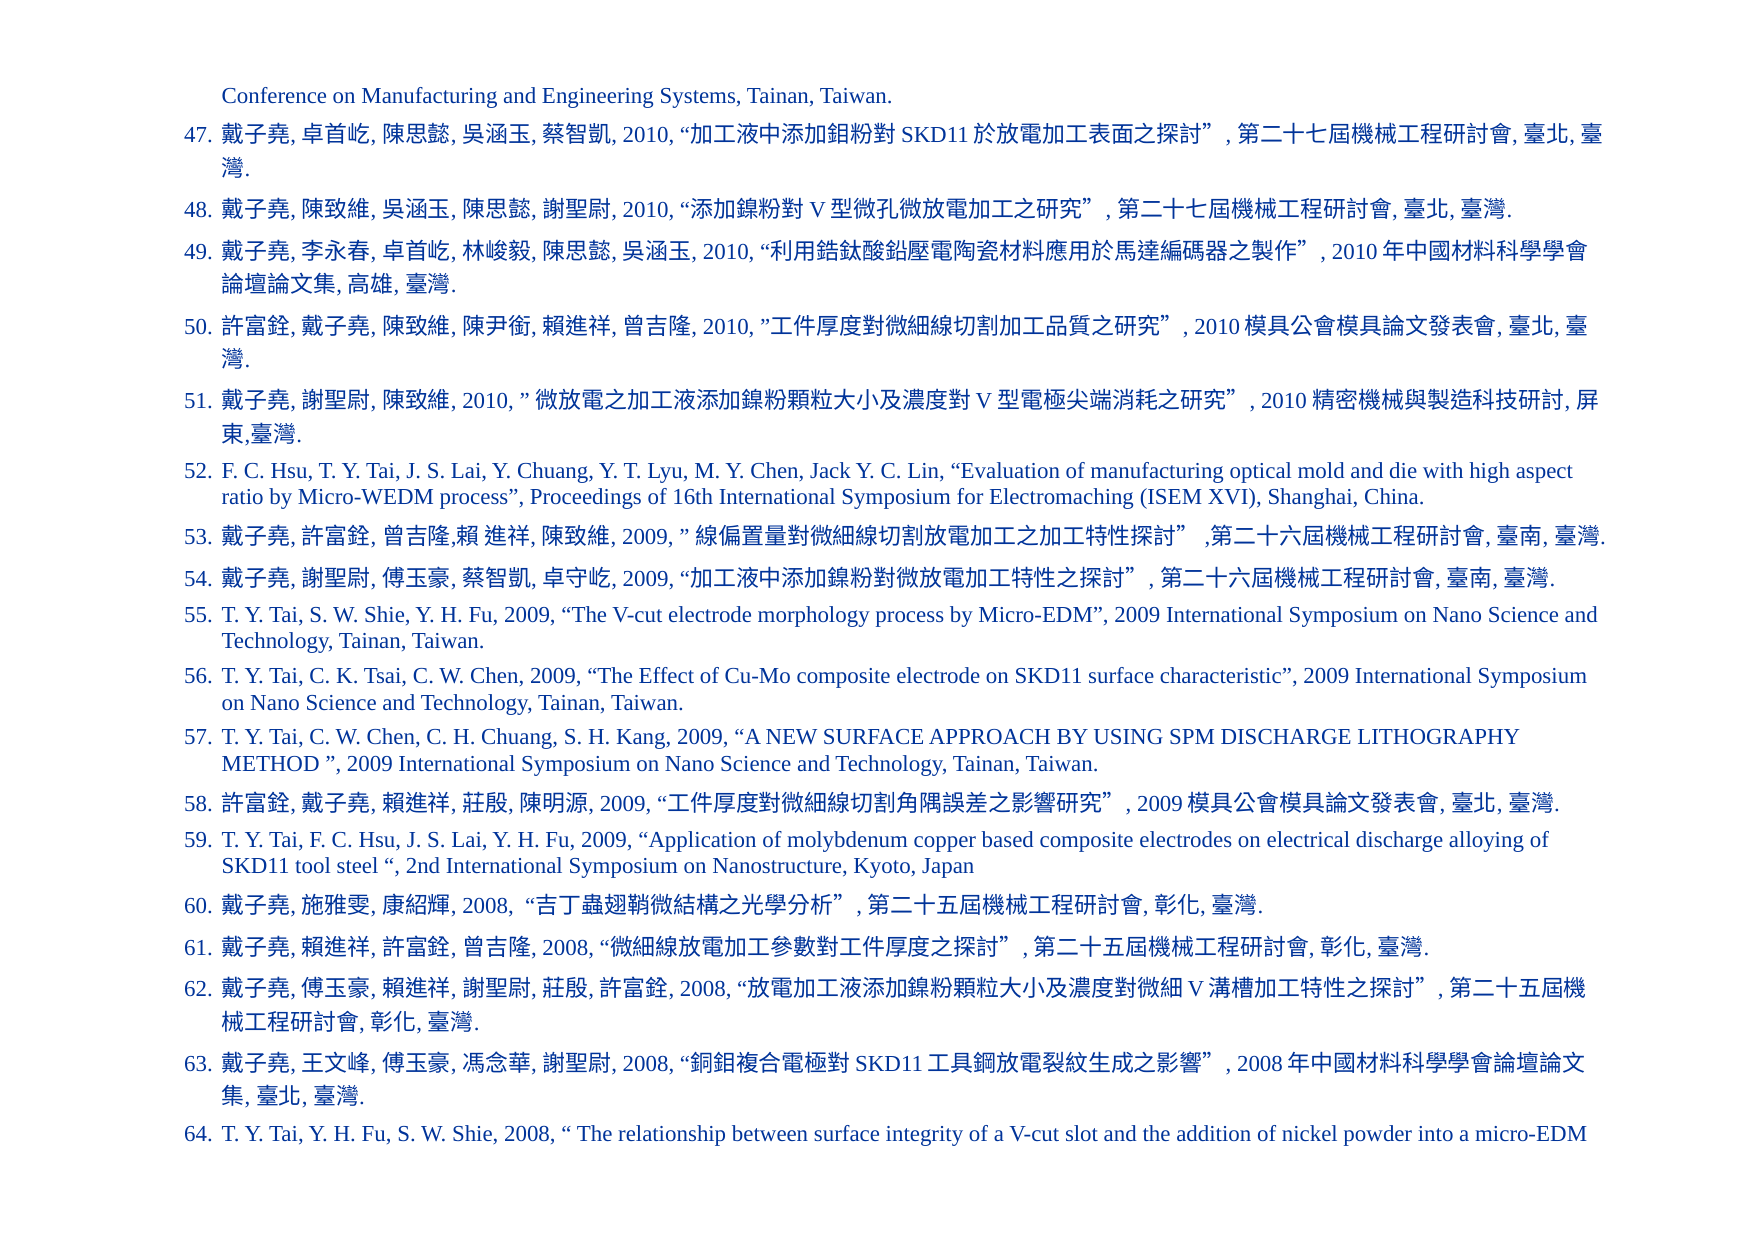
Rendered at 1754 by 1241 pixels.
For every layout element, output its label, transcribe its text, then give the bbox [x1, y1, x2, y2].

table_cell Tzu-Yao Tai, Nian-Hua Feng, 2018, “An experimental investigation into the electro-discharge machining of SKD11 tool steel using composite copper-molybdenum electrodes”, IEEE International Conference on Applied System Innovation 2018, Tokyo, Japan. 馮世徨、戴子堯、曾俊晏, 2017, “應用倒傳遞法於石墨電極之放電加工表層特性預測”, 第三十四屆機械工程研討會, 臺中, 臺灣. 黃舜韋、戴子堯、呂駿, 2017, “以田口法和類神經網路探討石墨和紅銅電極對SKD11冷作工具鋼放電加工之結果”, 第三十四屆機械工程研討會, 臺中, 臺灣. Jun Lyu,Tzu-Yao Tai,and Shun-Wei Huang, 2017, “THE EFFECTS OF GRAPHITE AND COPPER ELECTRODE ON EDMED SURFACE OF SKD11 COLD TOOL STEEL BY USING TAGUCHI METHOD”, 2017 INTERNATIONAL SYMPOSIUM ON NOVEL AND SUSTAINABLE TECHNOLOGY, Tainan, Taiwan. J.Y. Zeng, T.Y. Tai, and S.H. Feng, 2017, “The prediction of surface integrity on EDMed surface with graphite electrode by using back propagation method”, 2017 INTERNATIONAL SYMPOSIUM ON NOVEL AND SUSTAINABLE TECHNOLOGY, Tainan, Taiwan. Tzu-Yao Tai, Hung-Chang Chen, 2017, “The Effect of Adding Nickel Powder into the Dielectric Fluid by Using Micro EDM Process”, Materials, Methods & Technologies, BULGARIA H.Z. Chen, T. Y. Tai, and Y.H. Wang, 2016, “Stationary Bike with Continuously Variable Tramission of Resistance”, 2016 International Symposium on Novel and Sustanable Technology, Tainan, Taiwan. S.H. Feng, T.Y. Tai, and G.Y. Chen, 2016, “The Influence of Recast Layer on Tool Steel under Different Step during EDM Process”, 2016 International Symposium on Novel and Sustanable Technology, Tainan, Taiwan. T. Y. Tai, S. W. Huang, and G. Y. Chen, 2016, “The influence of EDM Electrode Wear of Different Working Step during EDM Process”, 2016 International Symposium on Novel and Sustanable Technology, Tainan, Taiwan. T. Y. Tai, Y. H. Wang, 2016, “Development of self-adjusting resistance by rotating speed to physical fitness equipment for elderly in neighborhood parks”, 21st Annual Congress of the European College of Sport Science, Vienna, Austria. T. Y. Tai, K. T. Nguyen, 2016, “The Grain Size Effect of Polycrystalline Diamond on Surface Integrity by Using Micro EDM”, 18th CIRP Conference on Electro Physical and Chemical Machining (ISEM XVIII), Tokyo, Japan. 戴子堯、蘇育儒、許富銓、陳致維, 2015, “微細線放電加工對V溝齒距精度之探討”, 第三十二屆機械工程研討會, 高雄, 臺灣. 戴子堯、王郁涵、劉強、郭正宇, 2015, “可調阻力式液壓上肢體適能器材建置研發”, 第三十二屆機械工程研討會, 高雄, 臺灣. 戴子堯、謝孟宏、許富銓、陳尹銜、陳柏安, 2015, “開發線切割第六軸立式旋轉定位平台對304L不鏽鋼微勾角加工之研究”, 第三十二屆機械工程研討會, 高雄, 臺灣. K. T. Nguyen,T. Y. Tai, 2015, “Micro Hole Drilling on PCD by Micro EDM Technology”, 2015 International Symposium on Nano Science and Technology, Tainan, Taiwan. K. T. Nguyen, T. Y. Tai, K. Y. Chen, 2015, “The Influence of PCD Grain Size on Machining Characteristics”, 2015 International Symposium on Nano Science and Technology, Tainan, Taiwan. T. Y. Tai, C. Liu, C. Y. Kuo, 2015, “Development of adjustable resistance mechanism to physical fitness equipment for elderly in neighborhood parks”, 20th Annual Congress of European College of Sport Science, Malmoe, Sweden. 戴子堯、陳亞維、陳冠宇、王郁涵, 2014, “應用有限元素法探討放電加工機之加工液溫升”, 第三十一屆機械工程研討會, 臺中, 臺灣. 戴子堯、陳柏安、許富銓、陳尹銜、蘇育儒, 2014, “使用微細線切割放電加工法對304L不銹鋼微勾角加工之影響”, 第三十一屆機械工程研討會, 臺中, 臺灣. T. Y. Tai,, K. Y. Chen, T. K. Nguyen, 2014, “the optimal -EDM parameters For polycrystalline diamond with different grain size”, 2014 International Symposium on Nano Science and Technology, Tainan, Taiwan. Y. H. Chang, C. Liu, T. Y. Tai, 2014, “Resistance Analysis of the new outdoor elderly fitness equipment”, 5th Conference of Asian Society of Sport Biomechanics, Taipei, Taiwan. 戴子堯、陳柏安、許富銓、陳尹銜、陳明源, 2014, “以田口法分析304L不銹鋼微細線切割加工之研究”, 2014年模具暨應用產業技術論文發表會, 臺北, 臺灣. T. Y. Tai, C. Liu, C.Y. Kuo, 2014, “Development of elderly fitness equipment with adjustable resistance in neighbourhood parks”, 19th Annual Congress of European College of Sport Science, Amsterdam, Holland. 戴子堯、陳柏安、許富銓、陳致維, 2014, “微細線放電加工對不同V溝角度加工精度之探討”, 2014精密機械與製造科技研討會, 屏東, 臺灣. 戴子堯、張瑋民、劉強, 2014, “高齡者公園阻力式健騎機之建置開發”, 2014福祉科技與服務管理學術研討會, 南投, 臺灣. T. Y. Tai, K. T. Nguyen, and V. N. Vo, 2013, Research of polycrystalline diamond grain size effect on machining parameters using micro EDM. 2013 International Symposium on Nano Science and Technology, Tainan, Taiwan. T. Y. Tai, N. V. Vo, and T. K. Nguyen, 2013, Surface finish of Polycrystalline Diamond (PCD) by Micro-WEDM. 2013 International Symposium on Nano Science and Technology, Tainan, Taiwan. 陳俊揚, 汪家宇, 戴子堯, 王翔星, 劉強, 鍾寶弘, 2013, 漫步機下肢步幅與關節活動度之關係. 2013國際運動生物力學研討會暨臺灣運動生物力學研討會, 花蓮,臺灣. C.Y. Kuo, T. Y. Tai, C. Liu, H. W. Chow, I. Y. Fang, 2013, Development of physical fitness equipments for elderly in neighbourhood parks. 20th IAGG World of Congress of Gerontology and Geriatrics, Seoul, Korea. H. W. Chow, G. L. Wu, I. Y. Fang, T. Y. Tai, C. Liu, 2013, Outdoor fitness facilities in the park in Tainan city, Taiwan. 20th IAGG World of Congress of Gerontology and Geriatrics, Seoul, Korea. F. C. Hsu, T. Y. Tai, Van Nhan Vo, S. Y. Chen, Y. H. Chen, 2013, The machining characteristics of polycrystalline diamond (PCD) by Micro-WEDM. 17th International Symposium for Electromaching (ISEM XVI), Luven, Belgium. T. Y. Tai, V.M. Nguyen, 2012, “The Effects of Machining Polycrystalline Diamond by Micro-EDM”, 2nd Annual International Conference on Materials Science, Metal& Manufacturing, Singapore. 凌國傑, 吳冠霖, 鄒碧鶴, 戴子堯, 周學雯, 2012, “都會區公園新式體健設施之研究─以台北市及台南市為例”, 2012年運動與3Q國際研討會, 桃園, 臺灣. 許富銓, 戴子堯, 陳思懿, 陳尹銜, 陳明源, 2012, “多晶鑽石之微細線切割加工特性研究”, 2012模具公會模具論文發表會, 臺北, 臺灣. 戴子堯, 曾吉隆, 張瑋民, 郭正宇, 2012, “線電極放電面積百分比對微細線切割之加工精度研究”, 2012精密機械與製造科技研討會, 屏東, 臺灣. 戴子堯, 劉強, 周學雯, 郭正宇, 張瑋民, 2012, “公園運動器材對老年人體適能之功能分析”, 2012 International Conference on Gerontic Technology and Service Management, Nantou, Taiwan. T.Y. Tai, D.L. Nguyen, 2011, “The properties of the hole machined by Micro EDM using kerosene and de-ionized water as dielectric in comparison”, 2011 International Symposium on Nano Science and Technology, Tainan, Taiwan. T.Y. Tai, H. Y. Wu, S. Y. Chen, 2011, “A study on micro-hole machining of polycrystalline diamond and the addition of nickel powder into a micro-EDM dielectric”, 2011 International Symposium on Nano Science and Technology, Tainan, Taiwan. T.Y. Tai, F. C. Hsu, S. Y. Chen, H. Y. Wu, 2011, “Study of the surface characteristics of polycrystalline diamond by micro-WEDM”, 2011 International Symposium on Nano Science and Technology, Tainan, Taiwan. 戴子堯, 吳涵玉, 郭正宇, 卓首屹, 2011, ”單電弧放電加工系統設計與應用”, 第二十八屆機械工程研討會, 台中, 臺灣. 許富銓, 戴子堯, 吳涵玉, 陳尹銜, 陳致維, 2011, “微細線切割加工隅角精度之研究”, 2011模具公會模具論文發表會, 臺北, 臺灣. Chih-Liang Chu, Yi-Lin Chen, Tzu-Yao Tai, Yun-Hui Liu, Cheng-Hsin Chuang, Chin-Tu Lu, 2011, “Development of a 3D touch trigger probe using micro spherical stylus machining by micro-EDM for micro-CMM”, 7th International Symposium on Precision Engineering Measurement and Instrumentation, Lijiang, China. 廖英宏, 戴子堯, 劉強, “不同截面軟式網球線徑摩擦後對其機械特性之影響”, 2011國立臺北教育大學體育學術研討會, 臺北, 台灣. 戴子堯, 吳涵玉, 陳思懿, 卓首屹, 2011, “放電系統設計與製作”, 2011第五屆智慧型系統工程應用研討會, 台南, 臺灣. T.Y. Tai, V. M. Nguyen, H. N. C. Tran, 2010, “Machining Polycrystalline Diamond (PCD) Using Micro-Electric Discharge Machine (Micro-EDM), 2010 International Conference on Manufacturing and Engineering Systems, Tainan, Taiwan. T.Y. Tai, H. N. C. Tran, V. M. Nguyen, 2010, “Micro EDM with De-Ionized Water and Oil as the Dielectrics in Comparison, 2010 International Conference on Manufacturing and Engineering Systems, Tainan, Taiwan. 戴子堯, 卓首屹, 陳思懿, 吳涵玉, 蔡智凱, 2010, “加工液中添加鉬粉對SKD11於放電加工表面之探討”, 第二十七屆機械工程研討會, 臺北, 臺灣. 戴子堯, 陳致維, 吳涵玉, 陳思懿, 謝聖尉, 2010, “添加鎳粉對V型微孔微放電加工之研究”, 第二十七屆機械工程研討會, 臺北, 臺灣. 戴子堯, 李永春, 卓首屹, 林峻毅, 陳思懿, 吳涵玉, 2010, “利用鋯鈦酸鉛壓電陶瓷材料應用於馬達編碼器之製作”, 2010年中國材料科學學會論壇論文集, 高雄, 臺灣. 許富銓, 戴子堯, 陳致維, 陳尹銜, 賴進祥, 曾吉隆, 2010, ”工件厚度對微細線切割加工品質之研究”, 2010模具公會模具論文發表會, 臺北, 臺灣. 戴子堯, 謝聖尉, 陳致維, 2010, ” 微放電之加工液添加鎳粉顆粒大小及濃度對V 型電極尖端消耗之研究”, 2010 精密機械與製造科技研討, 屏東,臺灣. F. C. Hsu, T. Y. Tai, J. S. Lai, Y. Chuang, Y. T. Lyu, M. Y. Chen, Jack Y. C. Lin, “Evaluation of manufacturing optical mold and die with high aspect ratio by Micro-WEDM process”, Proceedings of 16th International Symposium for Electromaching (ISEM XVI), Shanghai, China. 戴子堯, 許富銓, 曾吉隆,賴 進祥, 陳致維, 2009, ” 線偏置量對微細線切割放電加工之加工特性探討” ,第二十六屆機械工程研討會, 臺南, 臺灣. 戴子堯, 謝聖尉, 傅玉豪, 蔡智凱, 卓守屹, 2009, “加工液中添加鎳粉對微放電加工特性之探討”, 第二十六屆機械工程研討會, 臺南, 臺灣. T. Y. Tai, S. W. Shie, Y. H. Fu, 2009, “The V-cut electrode morphology process by Micro-EDM”, 2009 International Symposium on Nano Science and Technology, Tainan, Taiwan. T. Y. Tai, C. K. Tsai, C. W. Chen, 2009, “The Effect of Cu-Mo composite electrode on SKD11 surface characteristic”, 2009 International Symposium on Nano Science and Technology, Tainan, Taiwan. T. Y. Tai, C. W. Chen, C. H. Chuang, S. H. Kang, 2009, “A NEW SURFACE APPROACH BY USING SPM DISCHARGE LITHOGRAPHY METHOD ”, 2009 International Symposium on Nano Science and Technology, Tainan, Taiwan. 許富銓, 戴子堯, 賴進祥, 莊殷, 陳明源, 2009, “工件厚度對微細線切割角隅誤差之影響研究”, 2009模具公會模具論文發表會, 臺北, 臺灣. T. Y. Tai, F. C. Hsu, J. S. Lai, Y. H. Fu, 2009, “Application of molybdenum copper based composite electrodes on electrical discharge alloying of SKD11 tool steel “, 2nd International Symposium on Nanostructure, Kyoto, Japan 戴子堯, 施雅雯, 康紹輝, 2008, “吉丁蟲翅鞘微結構之光學分析”, 第二十五屆機械工程研討會, 彰化, 臺灣. 戴子堯, 賴進祥, 許富銓, 曾吉隆, 2008, “微細線放電加工參數對工件厚度之探討”, 第二十五屆機械工程研討會, 彰化, 臺灣. 戴子堯, 傅玉豪, 賴進祥, 謝聖尉, 莊殷, 許富銓, 2008, “放電加工液添加鎳粉顆粒大小及濃度對微細V溝槽加工特性之探討”, 第二十五屆機械工程研討會, 彰化, 臺灣. 戴子堯, 王文峰, 傅玉豪, 馮念華, 謝聖尉, 2008, “銅鉬複合電極對SKD11工具鋼放電裂紋生成之影響”, 2008年中國材料科學學會論壇論文集, 臺北, 臺灣. T. Y. Tai, Y. H. Fu, S. W. Shie, 2008, “ The relationship between surface integrity of a V-cut slot and the addition of nickel powder into a micro-EDM dieleceric”, 2008 International Symposium on Nano Science and Technology, Tainan, Taiwan. T. Y. Tai, J. S. Lai, F. C. Hsu, C. L. Tseng, 2008, “ The study of workpiece thickness in micro-EDM”, 2008 International Symposium on Nano Science and Technology, Tainan, Taiwan. H. T. Lee, M. L. Hsieh, F. C. Hsu, Y. Chuang, C. Liu, T. Y. Tai, Jack Y. C. Li, 2008, “An investigation of electrode manufacturing and micro-hole drilling by micro-EDM”, 3rd International Conference on Micromanufacturing, Illinois, USA. 許富銓, 戴子堯, 賴進祥, 曾吉隆, 2008, “工件厚度對微細線切割加工特性之影響”, 第六屆全國精密製造研討會, 臺南, 臺灣. 曾信智, 瞿嘉駿, 戴子堯, 陳瀅先, 丁聖倫, 蕭乃仁, 2008, “模流分析在淨水器塑膠外殼模具之應用”, 2008模具公會模具論文發表會, 臺北, 臺灣. 許富銓, 戴子堯, 賴進祥, 莊殷, 2008, “微細線切割於不同材料之加工特性研究”, 2008模具公會模具論文發表會, 臺北, 臺灣. 許富銓, 戴子堯, 賴進祥, 莊殷, 傅玉豪, 2008, “微細線切割表面形貌與加工精度之研究”, 2008精密機械與製造技術研討會, 墾丁, 臺灣. 戴子堯, 馮念華, 傅玉豪, 賴進祥, 莊殷, 許富銓, 2008, “以鉬/銅複合電極抑制放電裂紋生成之研究”, 2008精密機械與製造技術研討會, 墾丁, 臺灣. T. Y. Tai, H. T. Lee, F. C. Hsu, 2008, “Improvement of Fatigue Life by Reducing the Formation of Crack during EDM Process”, 13th International Conference on Applied Mechanics and Mechanical Engineering, Cairo, Egypt. H. T. Lee , M. L. Hsieh, F. C. Hsu , Y. Chuang , C. Liu, T. Y. Tai, Jack I. CO. Lin, 2008, ”The study of electrode manufacturing and micro-hole drilling by micro-EDM”, 8th International Joint Workshop on Micro Fabrication, kaohsiung, Taiwan. T. Y. Tai, Y. W. Shin, S. H. Kang, 2007, “The nano-scale microstructure and optical characteristic of Buprestid cuticle”, 2007 International Symposium on Nano Science and Technology, Tainan, Taiwan. T. Y. Tai, N. H. Feng, Y. H. Fu, J. S. Lai, 2007, “Towards minimization of the EDM cracking using molybdenum copper based composition electrodes”, 2007 International Symposium on Nano Science and Technology, Tainan, Taiwan. 戴子堯, 康紹輝, 方得華, 瞿嘉駿, 紀松水, 2007, “微酸溶液於牙齒之生物力學特性研究”, 2007年生物醫學工程研討會, 臺中, 臺灣. 戴子堯, 呂學傑, 馮念華, 2007, “以加工參數抑制裂紋生成法改善放電加工表面之疲勞壽命”, 第二十四屆機械工程研討會, 中壢, 臺灣. 戴子堯, 王奕權, 張詠盛, 2007, “放電加工參數對於鎳基超合金表面裂紋之研究’, 第二十四屆機械工程研討會, 中壢, 臺灣. 戴子堯, 施雅雯, 康紹輝, 2007, ”吉丁蟲表面之結構與光學特性研究”, 2007年中國材料科學學會論壇論文集, 新竹, 臺灣. 戴子堯, 李驊登, 王奕權, 張詠盛, 馮念華, 2007, “放電加工參數對鎳基超合金IN738之裂紋研究”, 第五屆精密機械與製造技術研討會, 墾丁, 臺灣. T. Y. Tai, H. T. Lee, F. C. Hsu, 2007, “The Influence of Working Parameters and Size Effect on Surface Roughness during EDM Process”, Proceedings of 15th International Symposium for Electromaching (ISEM XV), Pittsburg, USA. F. C. Hsu, H. T. Lee, T. Y. Tai, Y. F. Lin and F. Klocke, 2007, “The Feasibility Study of Micro-EDM Hole-Drilling Method for Measuring Residual Stress”, Proceedings of 15th International Symposium for Electromaching (ISEM XV), Pittsburg, USA. 戴子堯, 李驊登, 呂學傑, 2006, “放電加工之表面裂紋敏感性研究”, 臺灣金屬熱處理學會九十五年論文研討會, 臺南, 臺灣. 戴子堯, 康紹輝, 方得華, 瞿嘉駿, 紀松水, 2006, 微影技術應用於仿蝶翼微結構製作與光學分析, 第十屆奈米工程暨微系統技術研討會, 新竹, 臺灣. 戴子堯, 李驊登, 王奕權, 2006, “SKS93放電裂紋與加工參數關係之研究”, 第二十三屆機械工程研討會, 臺南, 臺灣. T. Y. Tai, H. T. Lee, F. C. Hsu, 2006, “The analysis of the craters formed during micro-EDM process”, International Workshop on Nano-Structured Materials and Magnetics, Taipei, Taiwan. F. C. Hsu, H. T. Lee, T. Y. Tai, D. Thomaidis, G. Antonoglou, D. Lung, F. Klocke, 2006, “The improvement of EDM Hole-Drilling Method for measuring residual stress by the Micro-EDM technology”, 1st International Conference on Micromanufacturing, Illinois, USA. 戴子堯, 李驊登, 許富銓, T. Masuzawa, 2005, “應用微細放電加工法在熱作工具剛鑽微小深孔之探討”, 第二十二屆機械工程研討會. 許富銓, 李驊登, 戴子堯, D. Thomaidis, G. Antonoglou, D. Lung, F. Klocke, 2004, “應用微放電加工技術改良放電加工鑽孔法於殘留應力量測之評估”, 第二十一屆機械工程研討會. 戴子堯, 李驊登, 許富銓, 陳柏偉, 2004, “放電加工參數與電極尺寸效應對表面粗糙度之影響”, 第二十一屆機械工程研討會. T. Y. Tai, H. T. Lee, F. C. Hsu, 2004, “The analysis of the surface integrity in micro-EDM Process”, 2004 International Symposium on Nano Science and Technology, Tainan, Taiwan. 李驊登, 戴子堯, W. P. Rehbach, R. Harscheidt, 2004, “以掃瞄式電子顯微鏡、雷射共焦掃瞄顯微鏡與白光干涉儀檢測放電加工鑽孔之比較“, 中華民國第八屆破壞科學研討會. H. T. Lee, W. P. Rehbach, F. C. Hsu, T. Y. Tai, Edward Hsu, 2004, “The Study of EDM Hole-Drilling Method for Measuring Residual Stress in SKD11 Tool Steel”, Proceedings of 14th International Symposium for Electromaching (ISEM), Edinburgh, England. H. T. Lee, T. Y. Tai, W. P. Rehbach, R. Harscheidt, 2003, “Darstellung und Vermessung von mittels Funkenerosion erzeugten Bohrungen mit Weißlicht-Interferometrie, konfokaler Lasermikroskopie und Stereo- Rasterelektronenmikroskopie”, Vortragstexte der 37. Metallographie-Tagung, pp. 187-191. [144, 75, 1610, 1148]
